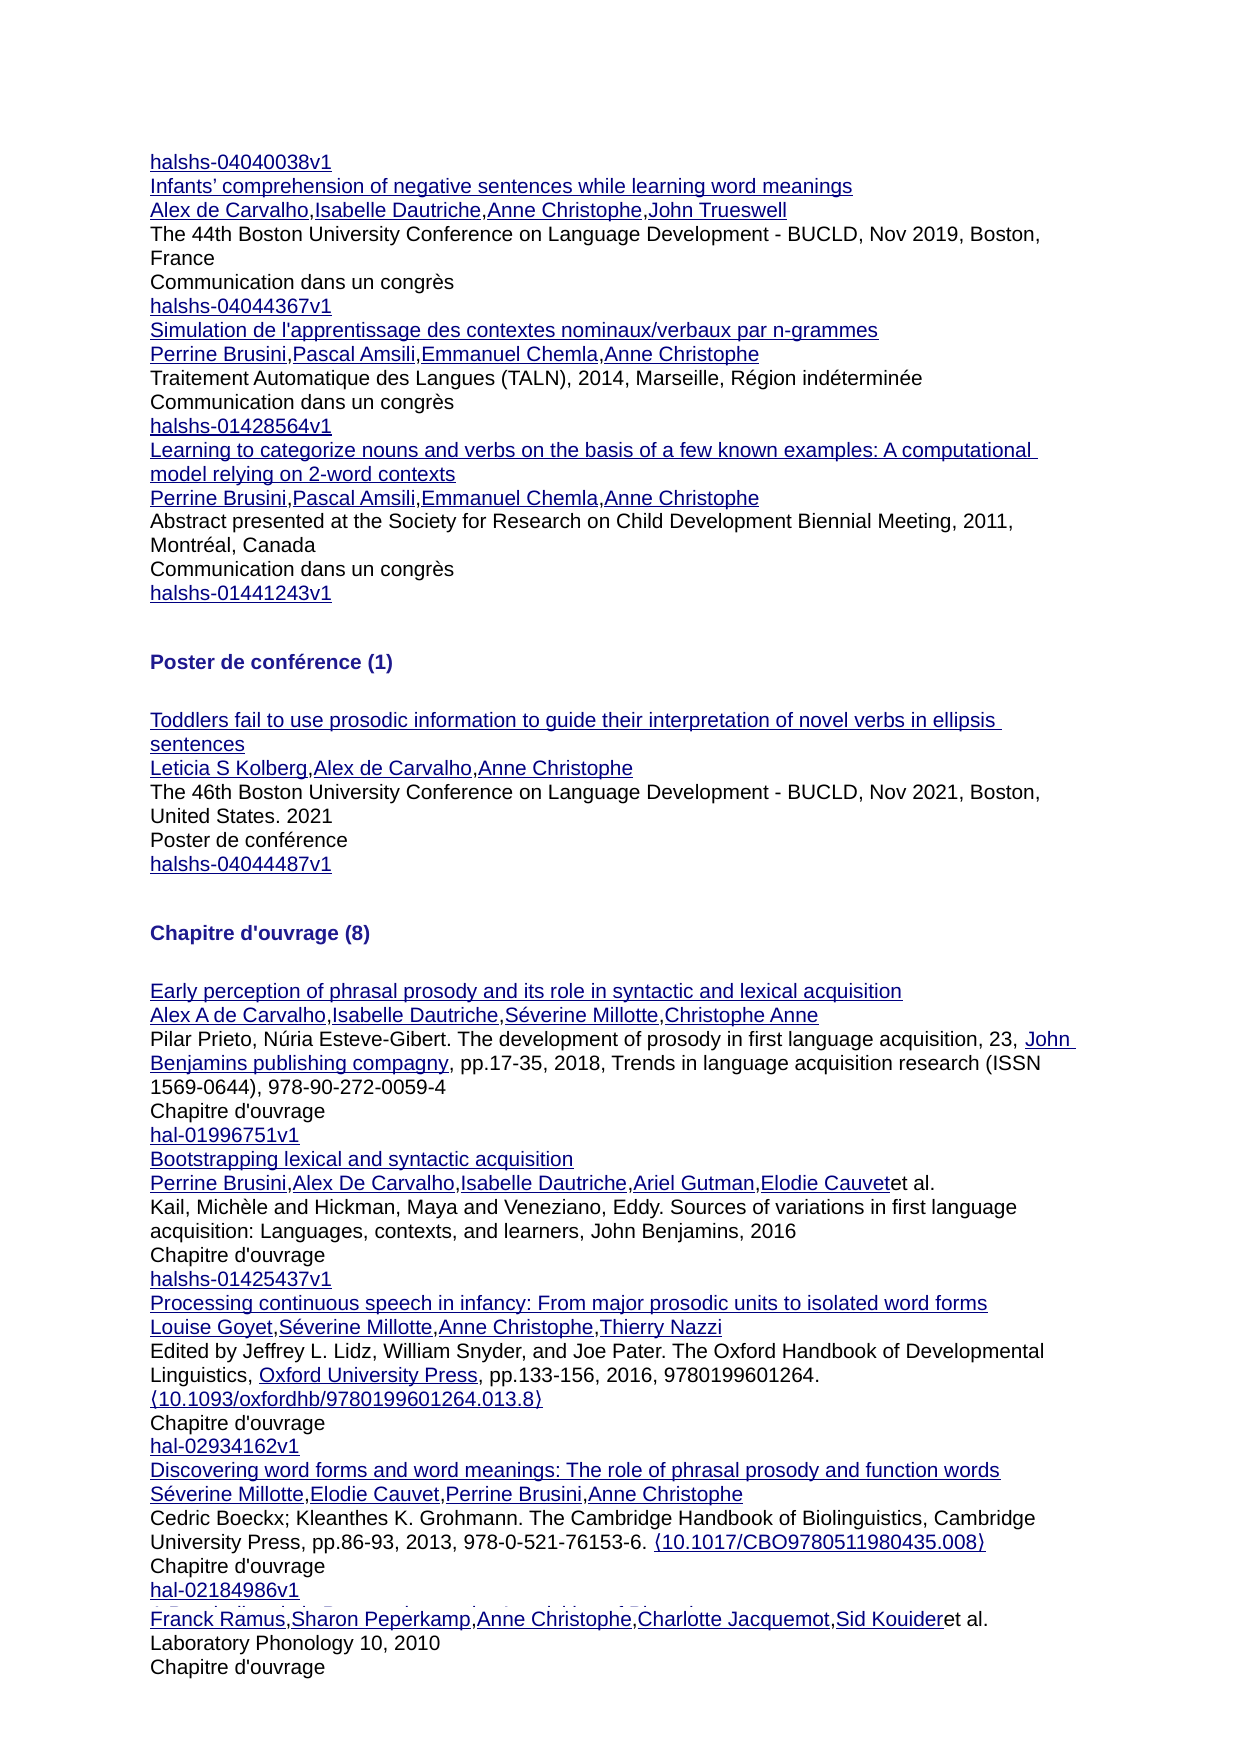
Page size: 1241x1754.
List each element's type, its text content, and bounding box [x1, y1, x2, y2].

table_header halshs-04040038v1 [150, 150, 1090, 174]
table_header Early perception of phrasal prosody and its role in syntactic and lexical acquisition Alex A de Carvalho,Isabelle Dautriche,Séverine Millotte,Christophe Anne Pilar Prieto, Núria Esteve-Gibert. The development of prosody in first language acquisition, 23, John Benjamins publishing compagny, pp.17-35, 2018, Trends in language acquisition research (ISSN 1569-0644), 978-90-272-0059-4 Chapitre d'ouvrage hal-01996751v1 [150, 979, 1090, 1147]
table_cell Discovering word forms and word meanings: The role of phrasal prosody and function words Séverine Millotte,Elodie Cauvet,Perrine Brusini,Anne Christophe Cedric Boeckx; Kleanthes K. Grohmann. The Cambridge Handbook of Biolinguistics, Cambridge University Press, pp.86-93, 2013, 978-0-521-76153-6. ⟨10.1017/CBO9780511980435.008⟩ Chapitre d'ouvrage hal-02184986v1 [150, 1458, 1090, 1602]
table_cell Infants’ comprehension of negative sentences while learning word meanings Alex de Carvalho,Isabelle Dautriche,Anne Christophe,John Trueswell The 44th Boston University Conference on Language Development - BUCLD, Nov 2019, Boston, France Communication dans un congrès halshs-04044367v1 [150, 174, 1090, 318]
subtitle Poster de conférence (1) [150, 650, 1090, 674]
table_cell Simulation de l'apprentissage des contextes nominaux/verbaux par n-grammes Perrine Brusini,Pascal Amsili,Emmanuel Chemla,Anne Christophe Traitement Automatique des Langues (TALN), 2014, Marseille, Région indéterminée Communication dans un congrès halshs-01428564v1 [150, 318, 1090, 437]
table_cell Bootstrapping lexical and syntactic acquisition Perrine Brusini,Alex De Carvalho,Isabelle Dautriche,Ariel Gutman,Elodie Cauvetet al. Kail, Michèle and Hickman, Maya and Veneziano, Eddy. Sources of variations in first language acquisition: Languages, contexts, and learners, John Benjamins, 2016 Chapitre d'ouvrage halshs-01425437v1 [150, 1147, 1090, 1291]
subtitle Chapitre d'ouvrage (8) [150, 921, 1090, 945]
table_cell A Psycholinguistic Perspective on the Acquisition of Phonology Franck Ramus,Sharon Peperkamp,Anne Christophe,Charlotte Jacquemot,Sid Kouideret al. Laboratory Phonology 10, 2010 Chapitre d'ouvrage hal-02326649v1 [150, 1602, 1090, 1679]
table_cell Processing continuous speech in infancy: From major prosodic units to isolated word forms Louise Goyet,Séverine Millotte,Anne Christophe,Thierry Nazzi Edited by Jeffrey L. Lidz, William Snyder, and Joe Pater. The Oxford Handbook of Developmental Linguistics, Oxford University Press, pp.133-156, 2016, 9780199601264. ⟨10.1093/oxfordhb/9780199601264.013.8⟩ Chapitre d'ouvrage hal-02934162v1 [150, 1291, 1090, 1458]
table_cell Learning to categorize nouns and verbs on the basis of a few known examples: A computational model relying on 2-word contexts Perrine Brusini,Pascal Amsili,Emmanuel Chemla,Anne Christophe Abstract presented at the Society for Research on Child Development Biennial Meeting, 2011, Montréal, Canada Communication dans un congrès halshs-01441243v1 [150, 438, 1090, 605]
table_header Toddlers fail to use prosodic information to guide their interpretation of novel verbs in ellipsis sentences Leticia S Kolberg,Alex de Carvalho,Anne Christophe The 46th Boston University Conference on Language Development - BUCLD, Nov 2021, Boston, United States. 2021 Poster de conférence halshs-04044487v1 [150, 708, 1090, 876]
